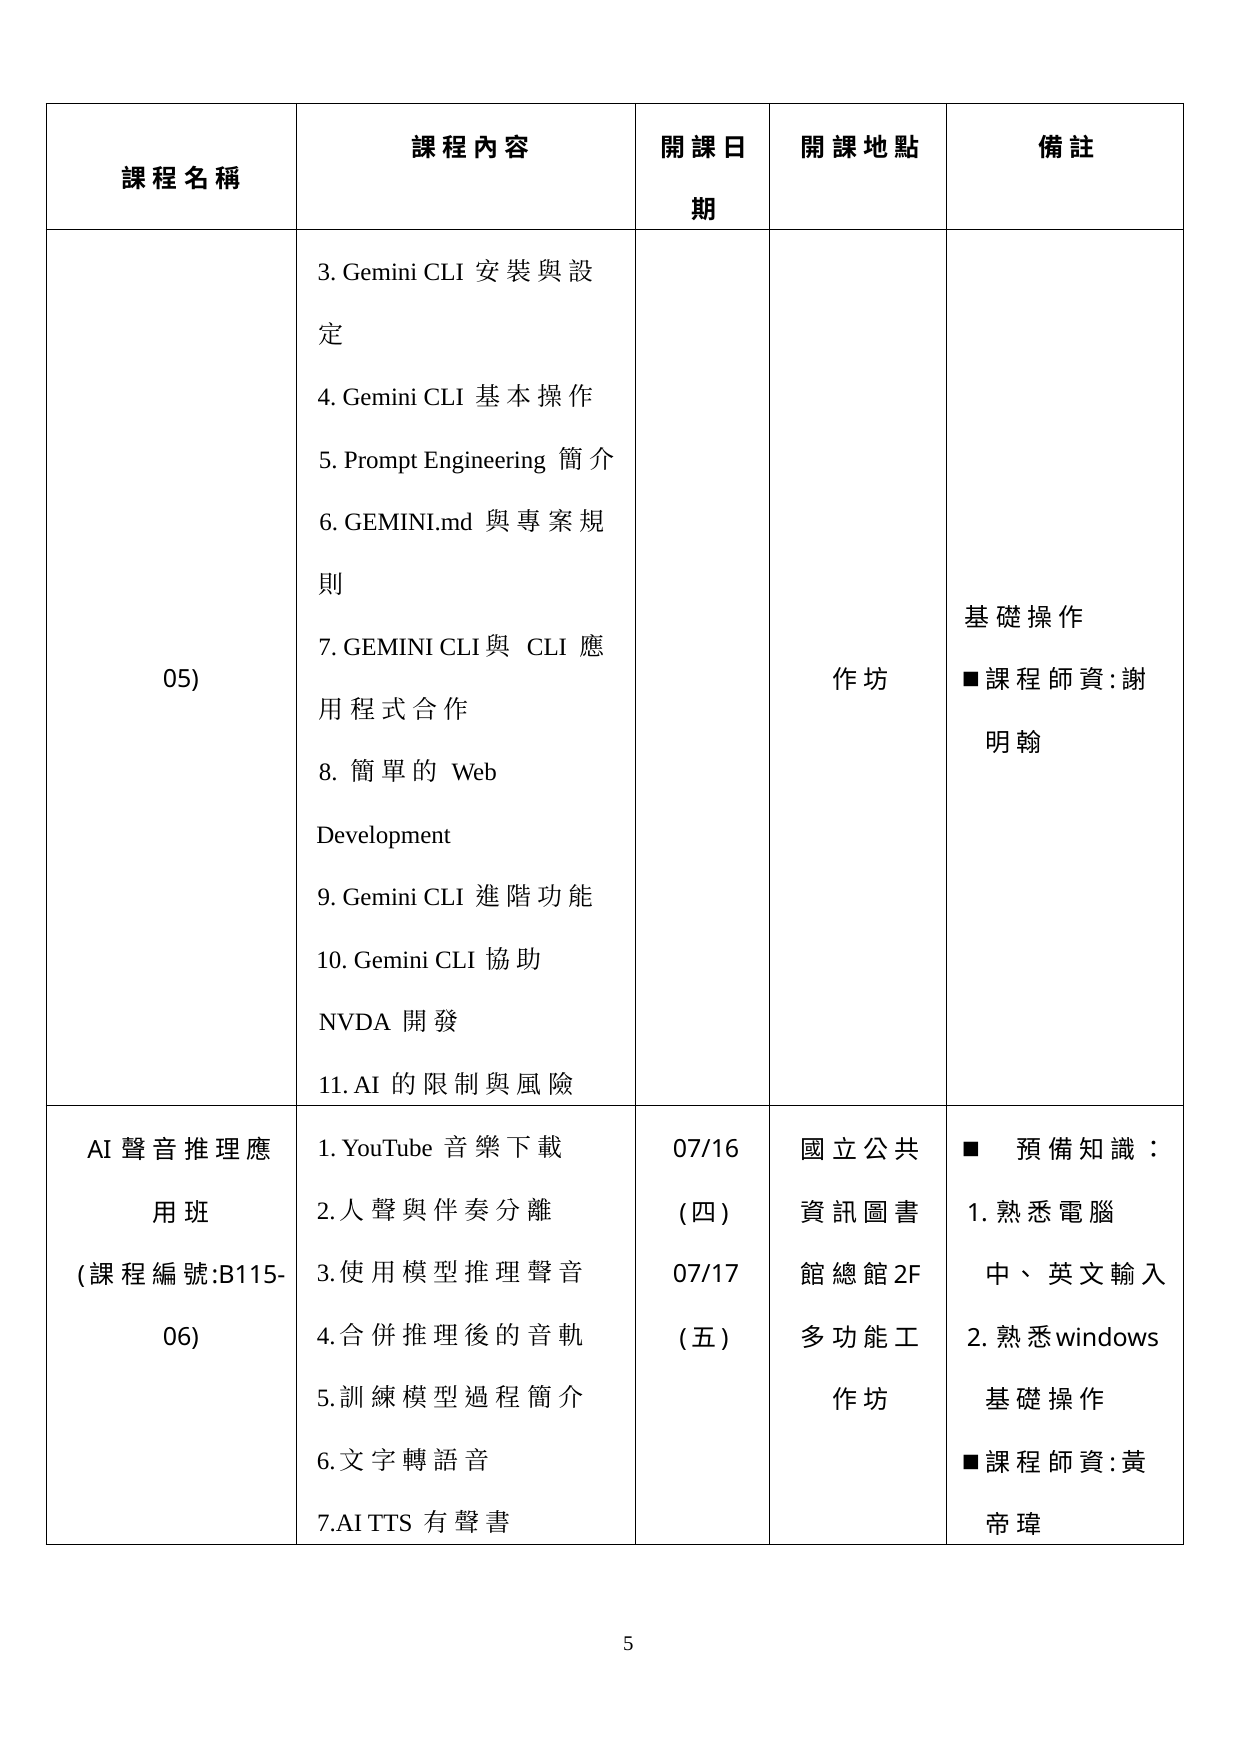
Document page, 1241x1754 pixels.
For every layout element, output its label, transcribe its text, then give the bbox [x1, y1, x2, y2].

table_cell 國立公共資訊圖書館總館2F多功能工作坊 [770, 1106, 946, 1543]
table_cell 預備知識： 1.熟悉電腦中、英文輸入 2.熟悉Windows基礎操作 課程師資:謝明翰 [947, 230, 1183, 1105]
table_cell AI 聲音推理應用班 (課程編號:B115-06) [47, 1106, 296, 1543]
table_cell [636, 230, 769, 1105]
table_header 開課日期 [636, 104, 769, 229]
table_cell 作坊 [770, 230, 946, 1105]
table_header 課程內容 [297, 104, 635, 229]
table_cell 預備知識： 1.熟悉電腦中、英文輸入 2.熟悉windows基礎操作 課程師資:黃帝瑋 [947, 1106, 1183, 1543]
table_cell 07/16(四) 07/17(五) [636, 1106, 769, 1543]
table_cell 3. Gemini CLI 安裝與設定 4. Gemini CLI 基本操作 5. Prompt Engineering 簡介 6. GEMINI.md 與專案規則 7. GEMINI CLI與 CLI 應用程式合作 8. 簡單的 Web Development 9. Gemini CLI 進階功能 10. Gemini CLI 協助 NVDA 開發 11. AI 的限制與風險 [297, 230, 635, 1105]
table_header 課程名稱 [47, 104, 296, 229]
table_header 備註 [947, 104, 1183, 229]
table_cell 1. YouTube 音樂下載 2.人聲與伴奏分離 3.使用模型推理聲音 4.合併推理後的音軌 5.訓練模型過程簡介 6.文字轉語音 7.AI TTS 有聲書 [297, 1106, 635, 1543]
table_cell 05) [47, 230, 296, 1105]
table_header 開課地點 [770, 104, 946, 229]
